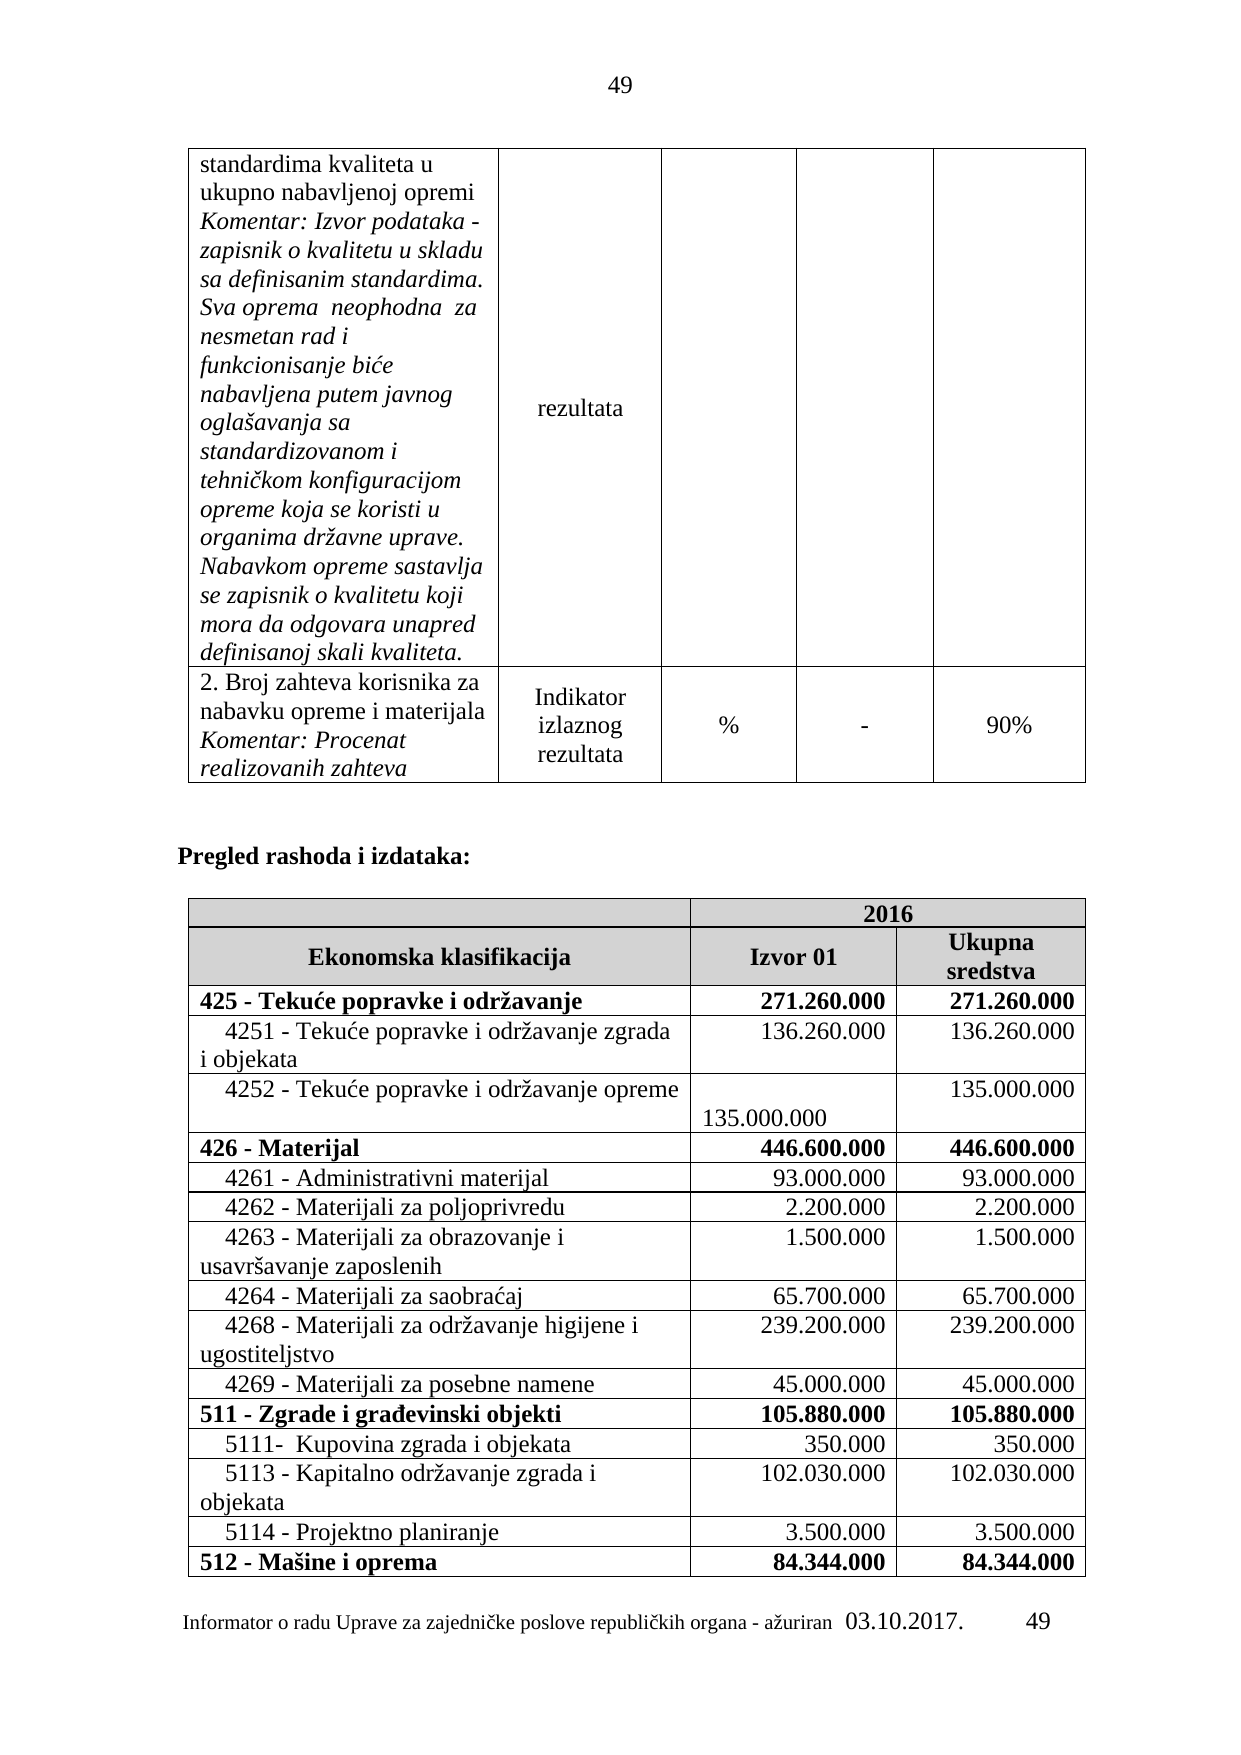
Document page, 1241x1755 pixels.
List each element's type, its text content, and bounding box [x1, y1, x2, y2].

table_cell 84.344.000 [691, 1547, 896, 1576]
table_cell 4269 - Materijali za posebne namene [189, 1369, 690, 1398]
table_cell 5113 - Kapitalno održavanje zgrada i objekata [189, 1459, 690, 1516]
table_cell 5111- Kupovina zgrada i objekata [189, 1429, 690, 1457]
table_cell 446.600.000 [691, 1133, 896, 1162]
table_cell 4261 - Administrativni materijal [189, 1163, 690, 1191]
table_cell 2. Broj zahteva korisnika za nabavku opreme i materijala Komentar: Procenat realizovanih zahteva [189, 667, 498, 782]
table_cell 512 - Mašine i oprema [189, 1547, 690, 1576]
table_cell 136.260.000 [691, 1016, 896, 1073]
table_cell standardima kvaliteta u ukupno nabavlјenoj opremi Komentar: Izvor podataka - zapisnik o kvalitetu u skladu sa definisanim standardima. Sva oprema neophodna za nesmetan rad i funkcionisanje biće nabavlјena putem javnog oglašavanja sa standardizovanom i tehničkom konfiguracijom opreme koja se koristi u organima državne uprave. Nabavkom opreme sastavlјa se zapisnik o kvalitetu koji mora da odgovara unapred definisanoj skali kvaliteta. [189, 149, 498, 666]
table_cell 350.000 [691, 1429, 896, 1457]
table_cell 4263 - Materijali za obrazovanje i usavršavanje zaposlenih [189, 1222, 690, 1280]
table_cell Ekonomska klasifikacija [189, 928, 690, 985]
table_cell 239.200.000 [897, 1311, 1085, 1368]
table_cell 93.000.000 [691, 1163, 896, 1191]
table_cell 105.880.000 [897, 1399, 1085, 1428]
table_cell 135.000.000 [897, 1074, 1085, 1132]
table_cell 511 - Zgrade i građevinski objekti [189, 1399, 690, 1428]
table_cell 350.000 [897, 1429, 1085, 1457]
text Pregled rashoda i izdataka: [177, 841, 1063, 869]
table_cell - [797, 667, 933, 782]
table_cell 135.000.000 [691, 1074, 896, 1132]
table_cell Ukupna sredstva [897, 928, 1085, 985]
table_cell 102.030.000 [897, 1459, 1085, 1516]
table_cell 105.880.000 [691, 1399, 896, 1428]
table_cell Izvor 01 [691, 928, 896, 985]
table_cell 271.260.000 [897, 986, 1085, 1015]
table_cell 2.200.000 [691, 1193, 896, 1221]
table_cell 5114 - Projektno planiranje [189, 1517, 690, 1546]
table_cell 4262 - Materijali za polјoprivredu [189, 1193, 690, 1221]
table_cell 136.260.000 [897, 1016, 1085, 1073]
table_cell 4264 - Materijali za saobraćaj [189, 1281, 690, 1309]
table_cell 425 - Tekuće popravke i održavanje [189, 986, 690, 1015]
table_cell Indikator izlaznog rezultata [499, 667, 661, 782]
table_cell 4268 - Materijali za održavanje higijene i ugostitelјstvo [189, 1311, 690, 1368]
table_header [189, 899, 690, 926]
table_cell 446.600.000 [897, 1133, 1085, 1162]
table_cell 65.700.000 [691, 1281, 896, 1309]
table_cell 1.500.000 [897, 1222, 1085, 1280]
table_cell 45.000.000 [897, 1369, 1085, 1398]
table_cell - [797, 149, 933, 666]
table_cell 65.700.000 [897, 1281, 1085, 1309]
table_cell 3.500.000 [897, 1517, 1085, 1546]
table_cell 3.500.000 [691, 1517, 896, 1546]
table_header 2016 [691, 899, 1085, 926]
table_cell 239.200.000 [691, 1311, 896, 1368]
table_cell % [662, 667, 796, 782]
table_cell 4251 - Tekuće popravke i održavanje zgrada i objekata [189, 1016, 690, 1073]
table_cell 271.260.000 [691, 986, 896, 1015]
table_cell 102.030.000 [691, 1459, 896, 1516]
table_cell [934, 149, 1085, 666]
table_cell rezultata [499, 149, 661, 666]
table_cell 426 - Materijal [189, 1133, 690, 1162]
table_cell 45.000.000 [691, 1369, 896, 1398]
table_cell 2.200.000 [897, 1193, 1085, 1221]
table_cell 1.500.000 [691, 1222, 896, 1280]
table_cell 93.000.000 [897, 1163, 1085, 1191]
table_cell 90% [934, 667, 1085, 782]
table_cell [662, 149, 796, 666]
table_cell 84.344.000 [897, 1547, 1085, 1576]
table_cell 4252 - Tekuće popravke i održavanje opreme [189, 1074, 690, 1132]
